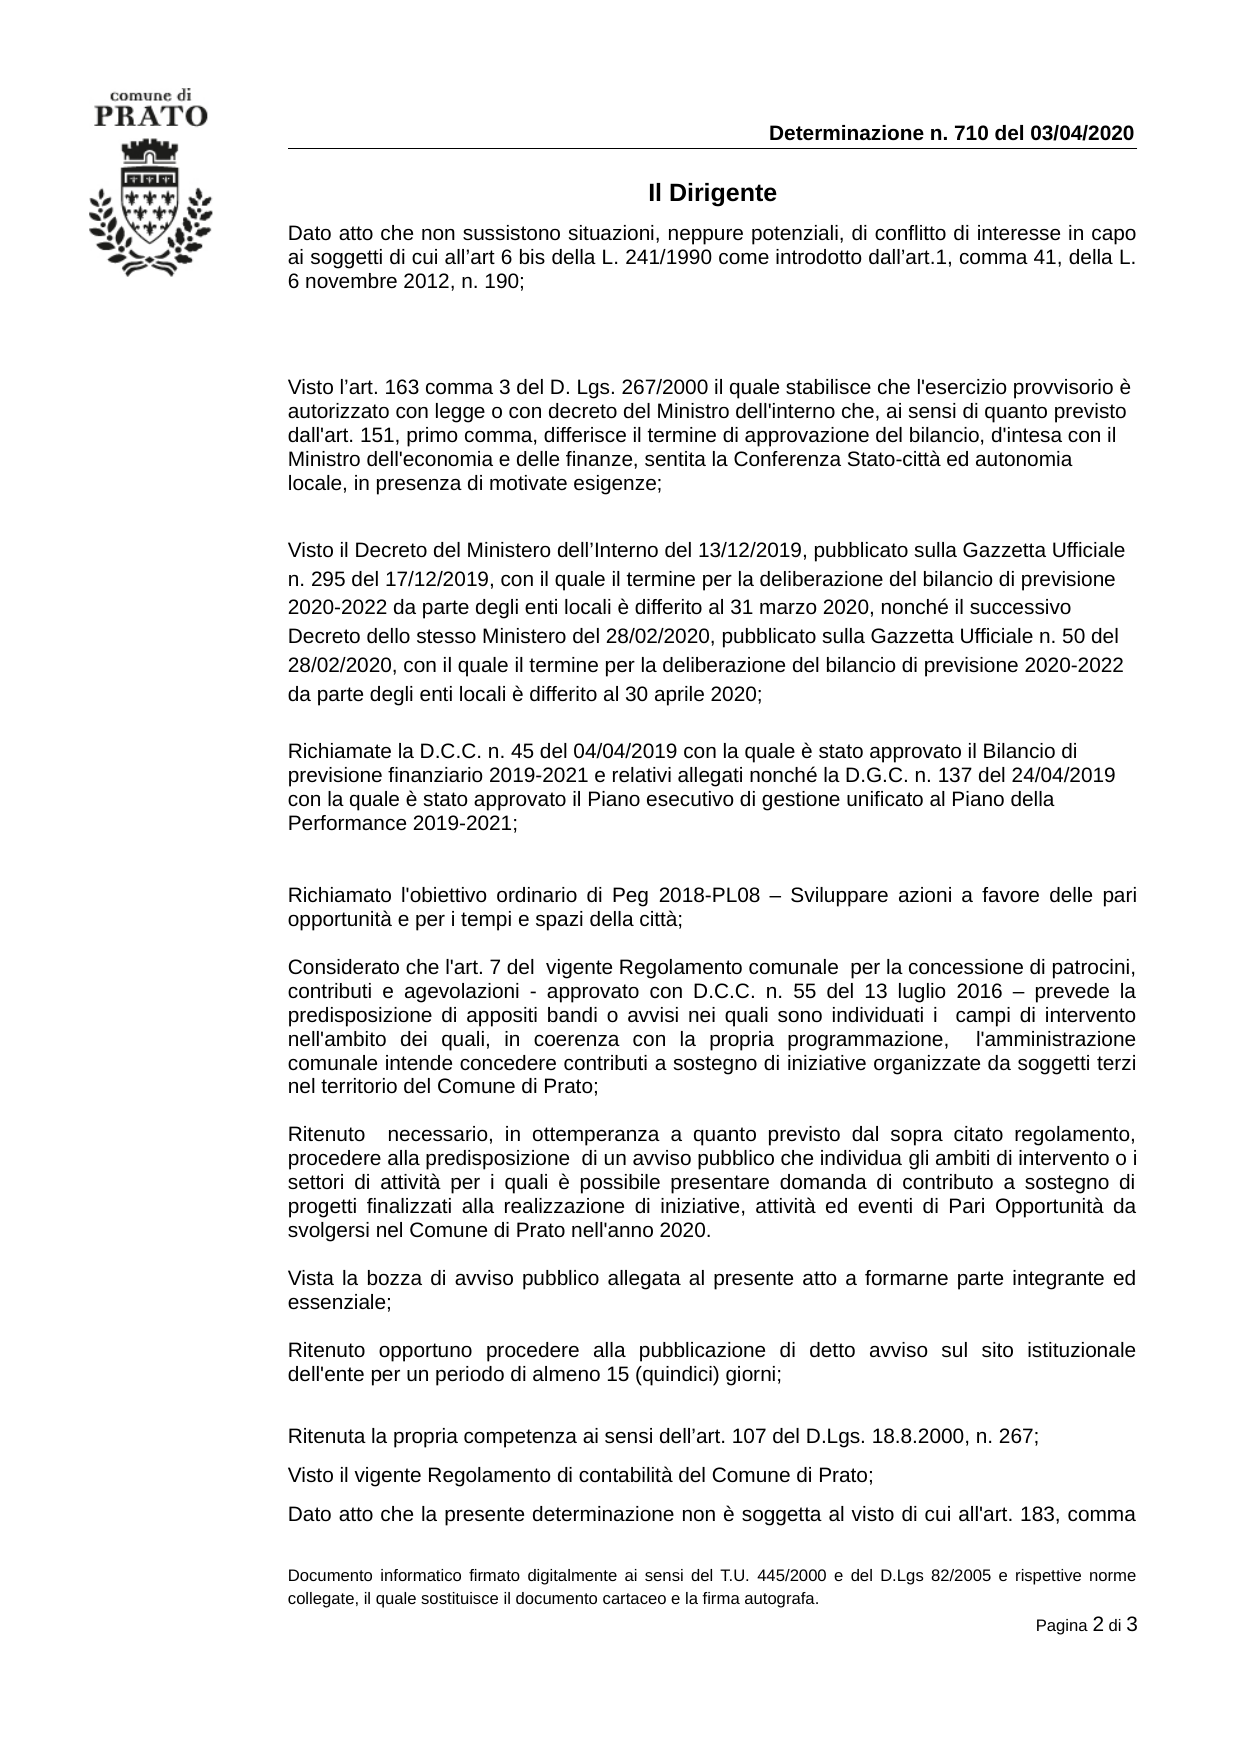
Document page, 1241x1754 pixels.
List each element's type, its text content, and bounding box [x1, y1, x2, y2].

text Considerato che l'art. 7 del vigente Regolamento comunale per la concessione di patrocini, contributi e agevolazioni - approvato con D.C.C. n. 55 del 13 luglio 2016 – prevede la predisposizione di appositi bandi o avvisi nei quali sono individuati i campi di intervento nell'ambito dei quali, in coerenza con la propria programmazione, l'amministrazione comunale intende concedere contributi a sostegno di iniziative organizzate da soggetti terzi nel territorio del Comune di Prato; [288, 954, 1137, 1098]
text Ritenuta la propria competenza ai sensi dell’art. 107 del D.Lgs. 18.8.2000, n. 267; [288, 1424, 1137, 1448]
text Vista la bozza di avviso pubblico allegata al presente atto a formarne parte integrante ed essenziale; [288, 1266, 1137, 1314]
text Ritenuto opportuno procedere alla pubblicazione di detto avviso sul sito istituzionale dell'ente per un periodo di almeno 15 (quindici) giorni; [288, 1338, 1137, 1386]
text Il Dirigente [288, 177, 1137, 206]
text Richiamato l'obiettivo ordinario di Peg 2018-PL08 – Sviluppare azioni a favore delle pari opportunità e per i tempi e spazi della città; [288, 883, 1137, 931]
text Visto l’art. 163 comma 3 del D. Lgs. 267/2000 il quale stabilisce che l'esercizio provvisorio è autorizzato con legge o con decreto del Ministro dell'interno che, ai sensi di quanto previsto dall'art. 151, primo comma, differisce il termine di approvazione del bilancio, d'intesa con il Ministro dell'economia e delle finanze, sentita la Conferenza Stato-città ed autonomia locale, in presenza di motivate esigenze; [288, 374, 1137, 494]
text Visto il Decreto del Ministero dell’Interno del 13/12/2019, pubblicato sulla Gazzetta Ufficiale n. 295 del 17/12/2019, con il quale il termine per la deliberazione del bilancio di previsione 2020-2022 da parte degli enti locali è differito al 31 marzo 2020, nonché il successivo Decreto dello stesso Ministero del 28/02/2020, pubblicato sulla Gazzetta Ufficiale n. 50 del 28/02/2020, con il quale il termine per la deliberazione del bilancio di previsione 2020-2022 da parte degli enti locali è differito al 30 aprile 2020; [288, 538, 1137, 705]
text Dato atto che non sussistono situazioni, neppure potenziali, di conflitto di interesse in capo ai soggetti di cui all’art 6 bis della L. 241/1990 come introdotto dall’art.1, comma 41, della L. 6 novembre 2012, n. 190; [288, 221, 1137, 293]
text Ritenuto necessario, in ottemperanza a quanto previsto dal sopra citato regolamento, procedere alla predisposizione di un avviso pubblico che individua gli ambiti di intervento o i settori di attività per i quali è possibile presentare domanda di contributo a sostegno di progetti finalizzati alla realizzazione di iniziative, attività ed eventi di Pari Opportunità da svolgersi nel Comune di Prato nell'anno 2020. [288, 1122, 1137, 1242]
text Richiamate la D.C.C. n. 45 del 04/04/2019 con la quale è stato approvato il Bilancio di previsione finanziario 2019-2021 e relativi allegati nonché la D.G.C. n. 137 del 24/04/2019 con la quale è stato approvato il Piano esecutivo di gestione unificato al Piano della Performance 2019-2021; [288, 739, 1137, 835]
text Visto il vigente Regolamento di contabilità del Comune di Prato; [288, 1463, 1137, 1487]
picture [88, 88, 215, 278]
text Dato atto che la presente determinazione non è soggetta al visto di cui all'art. 183, comma [288, 1501, 1137, 1525]
